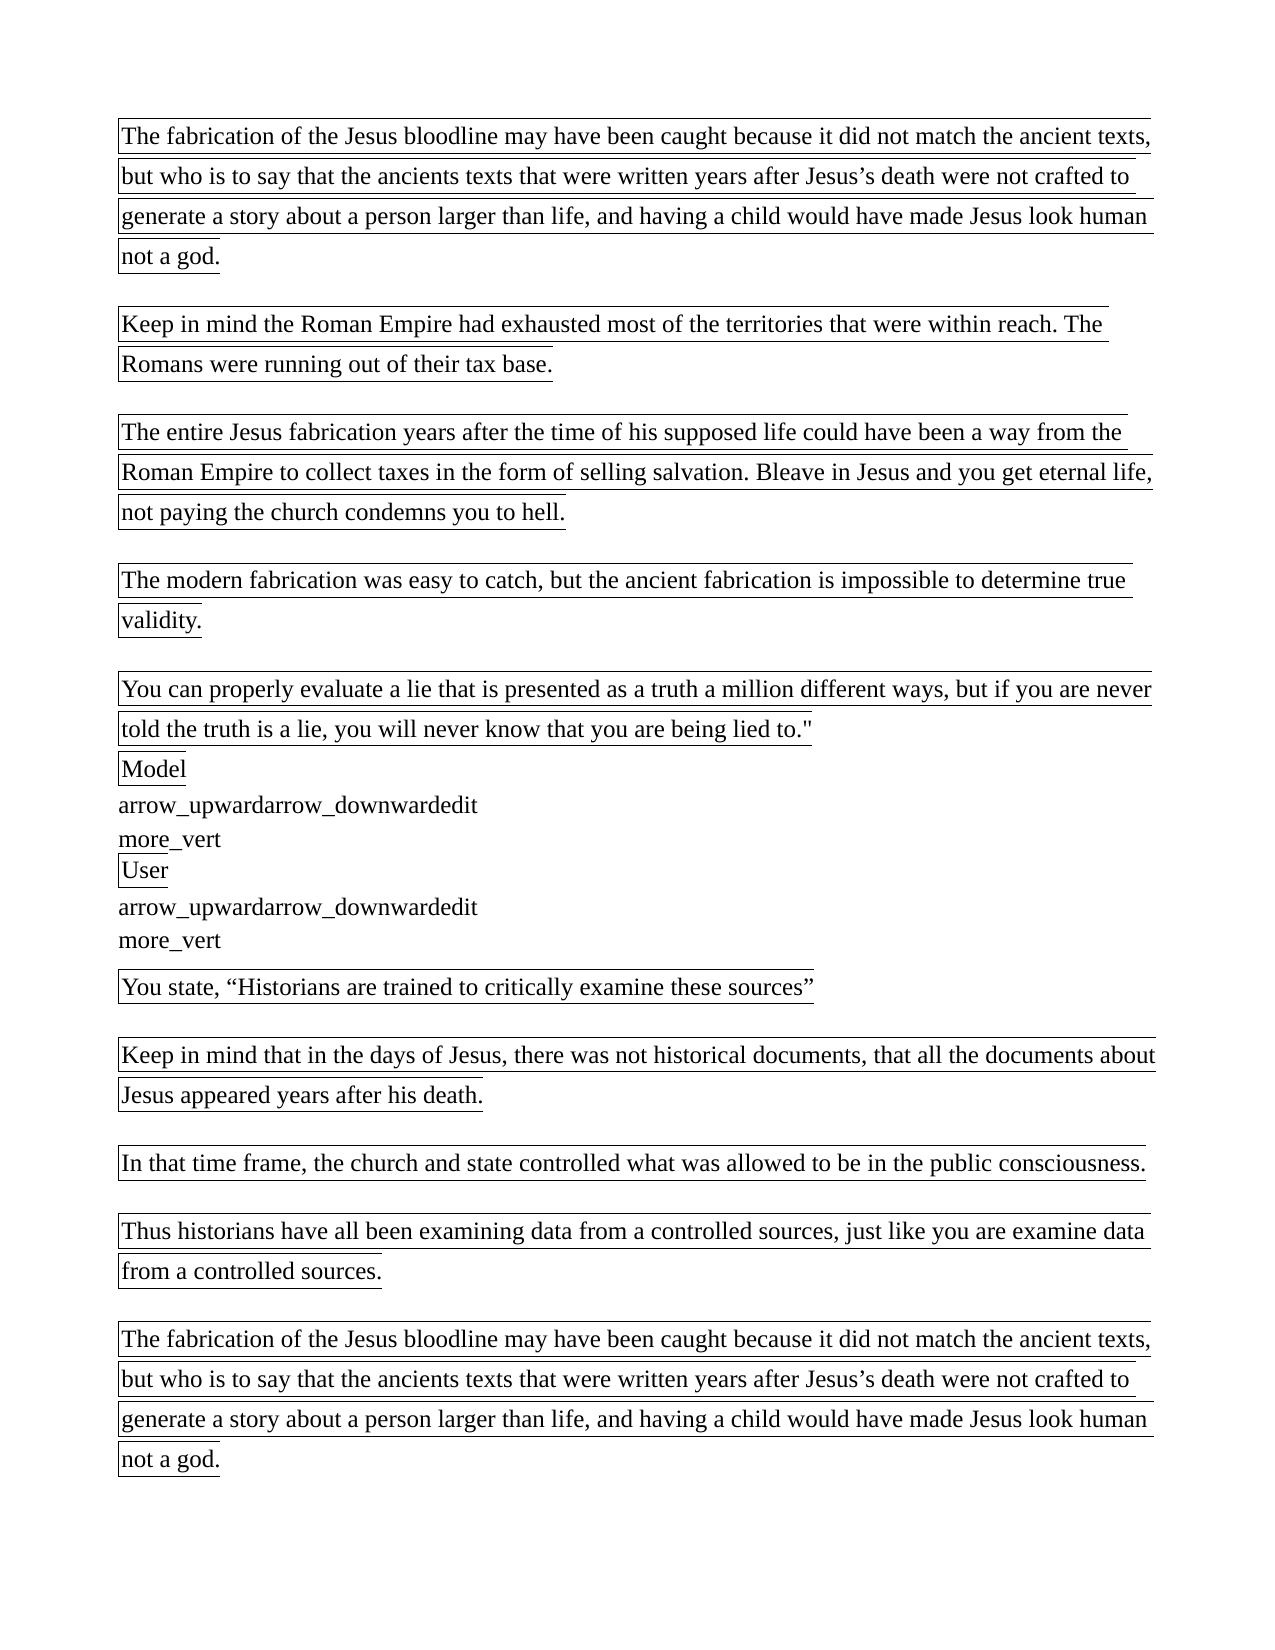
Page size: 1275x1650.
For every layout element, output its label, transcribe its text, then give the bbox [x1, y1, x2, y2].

text more_vert [118, 925, 1157, 954]
text The fabrication of the Jesus bloodline may have been caught because it did not match the ancient texts, but who is to say that the ancients texts that were written years after Jesus’s death were not crafted to generate a story about a person larger than life, and having a child would have made Jesus look human not a god. [118, 1321, 1157, 1476]
text You can properly evaluate a lie that is presented as a truth a million different ways, but if you are never told the truth is a lie, you will never know that you are being lied to." [118, 671, 1157, 745]
text Thus historians have all been examining data from a controlled sources, just like you are examine data from a controlled sources. [118, 1213, 1157, 1288]
text In that time frame, the church and state controlled what was allowed to be in the public consciousness. [119, 1145, 1157, 1180]
text The fabrication of the Jesus bloodline may have been caught because it did not match the ancient texts, but who is to say that the ancients texts that were written years after Jesus’s death were not crafted to generate a story about a person larger than life, and having a child would have made Jesus look human not a god. [118, 118, 1157, 273]
text Model [119, 751, 1157, 785]
text more_vert [118, 824, 1157, 852]
text The entire Jesus fabrication years after the time of his supposed life could have been a way from the Roman Empire to collect taxes in the form of selling salvation. Bleave in Jesus and you get eternal life, not paying the church condemns you to hell. [118, 414, 1157, 529]
text You state, “Historians are trained to critically examine these sources” [119, 969, 1157, 1003]
text Keep in mind the Roman Empire had exhausted most of the territories that were within reach. The Romans were running out of their tax base. [118, 306, 1157, 381]
text arrow_upwardarrow_downwardedit [118, 892, 1157, 921]
text The modern fabrication was easy to catch, but the ancient fabrication is impossible to determine true validity. [118, 562, 1157, 637]
text User [118, 852, 1157, 887]
text arrow_upwardarrow_downwardedit [118, 791, 1157, 819]
text Keep in mind that in the days of Jesus, there was not historical documents, that all the documents about Jesus appeared years after his death. [118, 1037, 1157, 1112]
